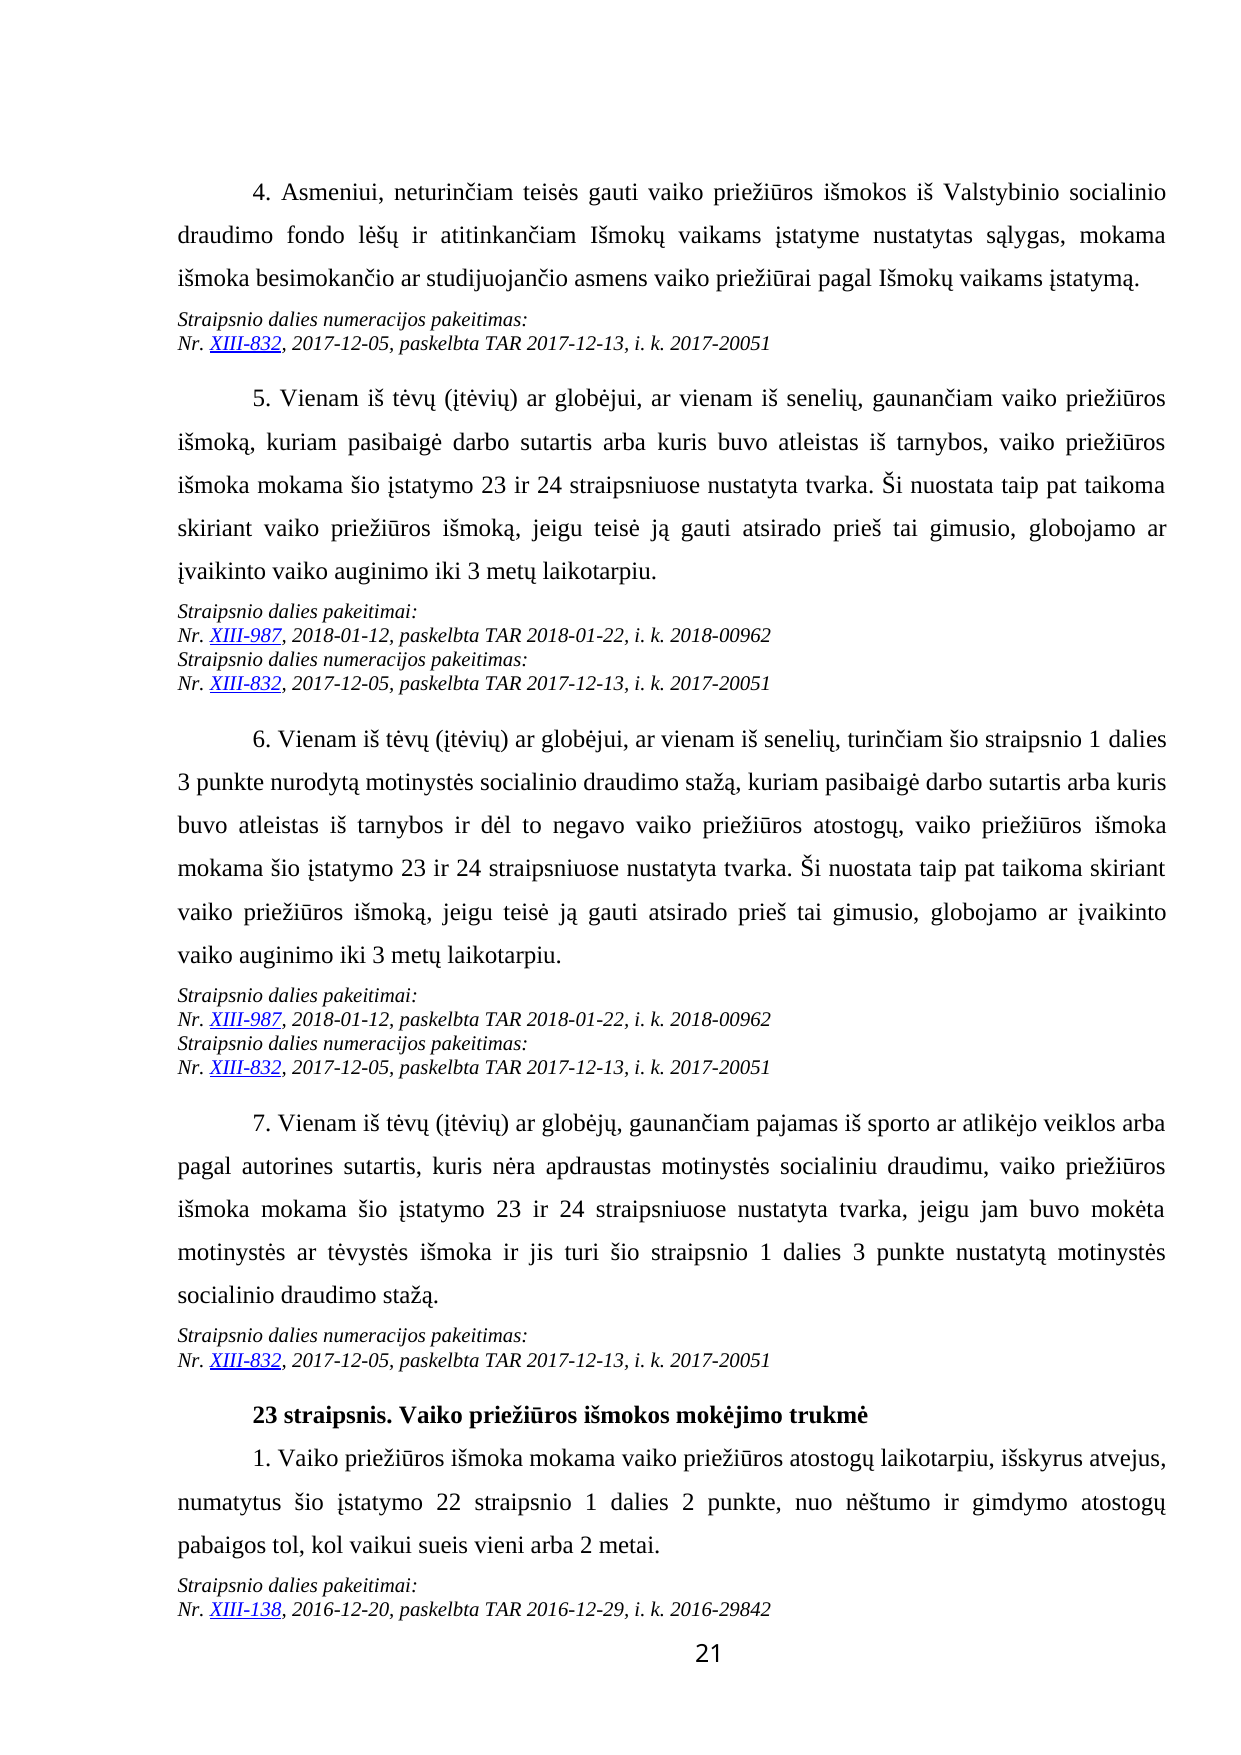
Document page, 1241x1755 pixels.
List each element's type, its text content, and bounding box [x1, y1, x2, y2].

text Nr. XIII-832, 2017-12-05, paskelbta TAR 2017-12-13, i. k. 2017-20051 [177, 671, 1167, 695]
text Nr. XIII-832, 2017-12-05, paskelbta TAR 2017-12-13, i. k. 2017-20051 [177, 331, 1167, 355]
text Straipsnio dalies pakeitimai: [177, 599, 1167, 623]
text Nr. XIII-987, 2018-01-12, paskelbta TAR 2018-01-22, i. k. 2018-00962 [177, 623, 1167, 647]
text Straipsnio dalies numeracijos pakeitimas: [177, 1031, 1167, 1055]
text 5. Vienam iš tėvų (įtėvių) ar globėjui, ar vienam iš senelių, gaunančiam vaiko priežiūros išmoką, kuriam pasibaigė darbo sutartis arba kuris buvo atleistas iš tarnybos, vaiko priežiūros išmoka mokama šio įstatymo 23 ir 24 straipsniuose nustatyta tvarka. Ši nuostata taip pat taikoma skiriant vaiko priežiūros išmoką, jeigu teisė ją gauti atsirado prieš tai gimusio, globojamo ar įvaikinto vaiko auginimo iki 3 metų laikotarpiu. [177, 383, 1167, 585]
text Nr. XIII-987, 2018-01-12, paskelbta TAR 2018-01-22, i. k. 2018-00962 [177, 1007, 1167, 1031]
text Nr. XIII-832, 2017-12-05, paskelbta TAR 2017-12-13, i. k. 2017-20051 [177, 1055, 1167, 1079]
text Straipsnio dalies pakeitimai: [177, 1573, 1167, 1597]
text Nr. XIII-138, 2016-12-20, paskelbta TAR 2016-12-29, i. k. 2016-29842 [177, 1597, 1167, 1621]
text Nr. XIII-832, 2017-12-05, paskelbta TAR 2017-12-13, i. k. 2017-20051 [177, 1347, 1167, 1372]
text 6. Vienam iš tėvų (įtėvių) ar globėjui, ar vienam iš senelių, turinčiam šio straipsnio 1 dalies 3 punkte nurodytą motinystės socialinio draudimo stažą, kuriam pasibaigė darbo sutartis arba kuris buvo atleistas iš tarnybos ir dėl to negavo vaiko priežiūros atostogų, vaiko priežiūros išmoka mokama šio įstatymo 23 ir 24 straipsniuose nustatyta tvarka. Ši nuostata taip pat taikoma skiriant vaiko priežiūros išmoką, jeigu teisė ją gauti atsirado prieš tai gimusio, globojamo ar įvaikinto vaiko auginimo iki 3 metų laikotarpiu. [177, 724, 1167, 968]
text 1. Vaiko priežiūros išmoka mokama vaiko priežiūros atostogų laikotarpiu, išskyrus atvejus, numatytus šio įstatymo 22 straipsnio 1 dalies 2 punkte, nuo nėštumo ir gimdymo atostogų pabaigos tol, kol vaikui sueis vieni arba 2 metai. [177, 1443, 1167, 1558]
text 7. Vienam iš tėvų (įtėvių) ar globėjų, gaunančiam pajamas iš sporto ar atlikėjo veiklos arba pagal autorines sutartis, kuris nėra apdraustas motinystės socialiniu draudimu, vaiko priežiūros išmoka mokama šio įstatymo 23 ir 24 straipsniuose nustatyta tvarka, jeigu jam buvo mokėta motinystės ar tėvystės išmoka ir jis turi šio straipsnio 1 dalies 3 punkte nustatytą motinystės socialinio draudimo stažą. [177, 1108, 1167, 1309]
text 4. Asmeniui, neturinčiam teisės gauti vaiko priežiūros išmokos iš Valstybinio socialinio draudimo fondo lėšų ir atitinkančiam Išmokų vaikams įstatyme nustatytas sąlygas, mokama išmoka besimokančio ar studijuojančio asmens vaiko priežiūrai pagal Išmokų vaikams įstatymą. [177, 177, 1167, 292]
text Straipsnio dalies pakeitimai: [177, 983, 1167, 1007]
text 23 straipsnis. Vaiko priežiūros išmokos mokėjimo trukmė [177, 1400, 1167, 1429]
text Straipsnio dalies numeracijos pakeitimas: [177, 647, 1167, 671]
text Straipsnio dalies numeracijos pakeitimas: [177, 307, 1167, 331]
text Straipsnio dalies numeracijos pakeitimas: [177, 1323, 1167, 1347]
